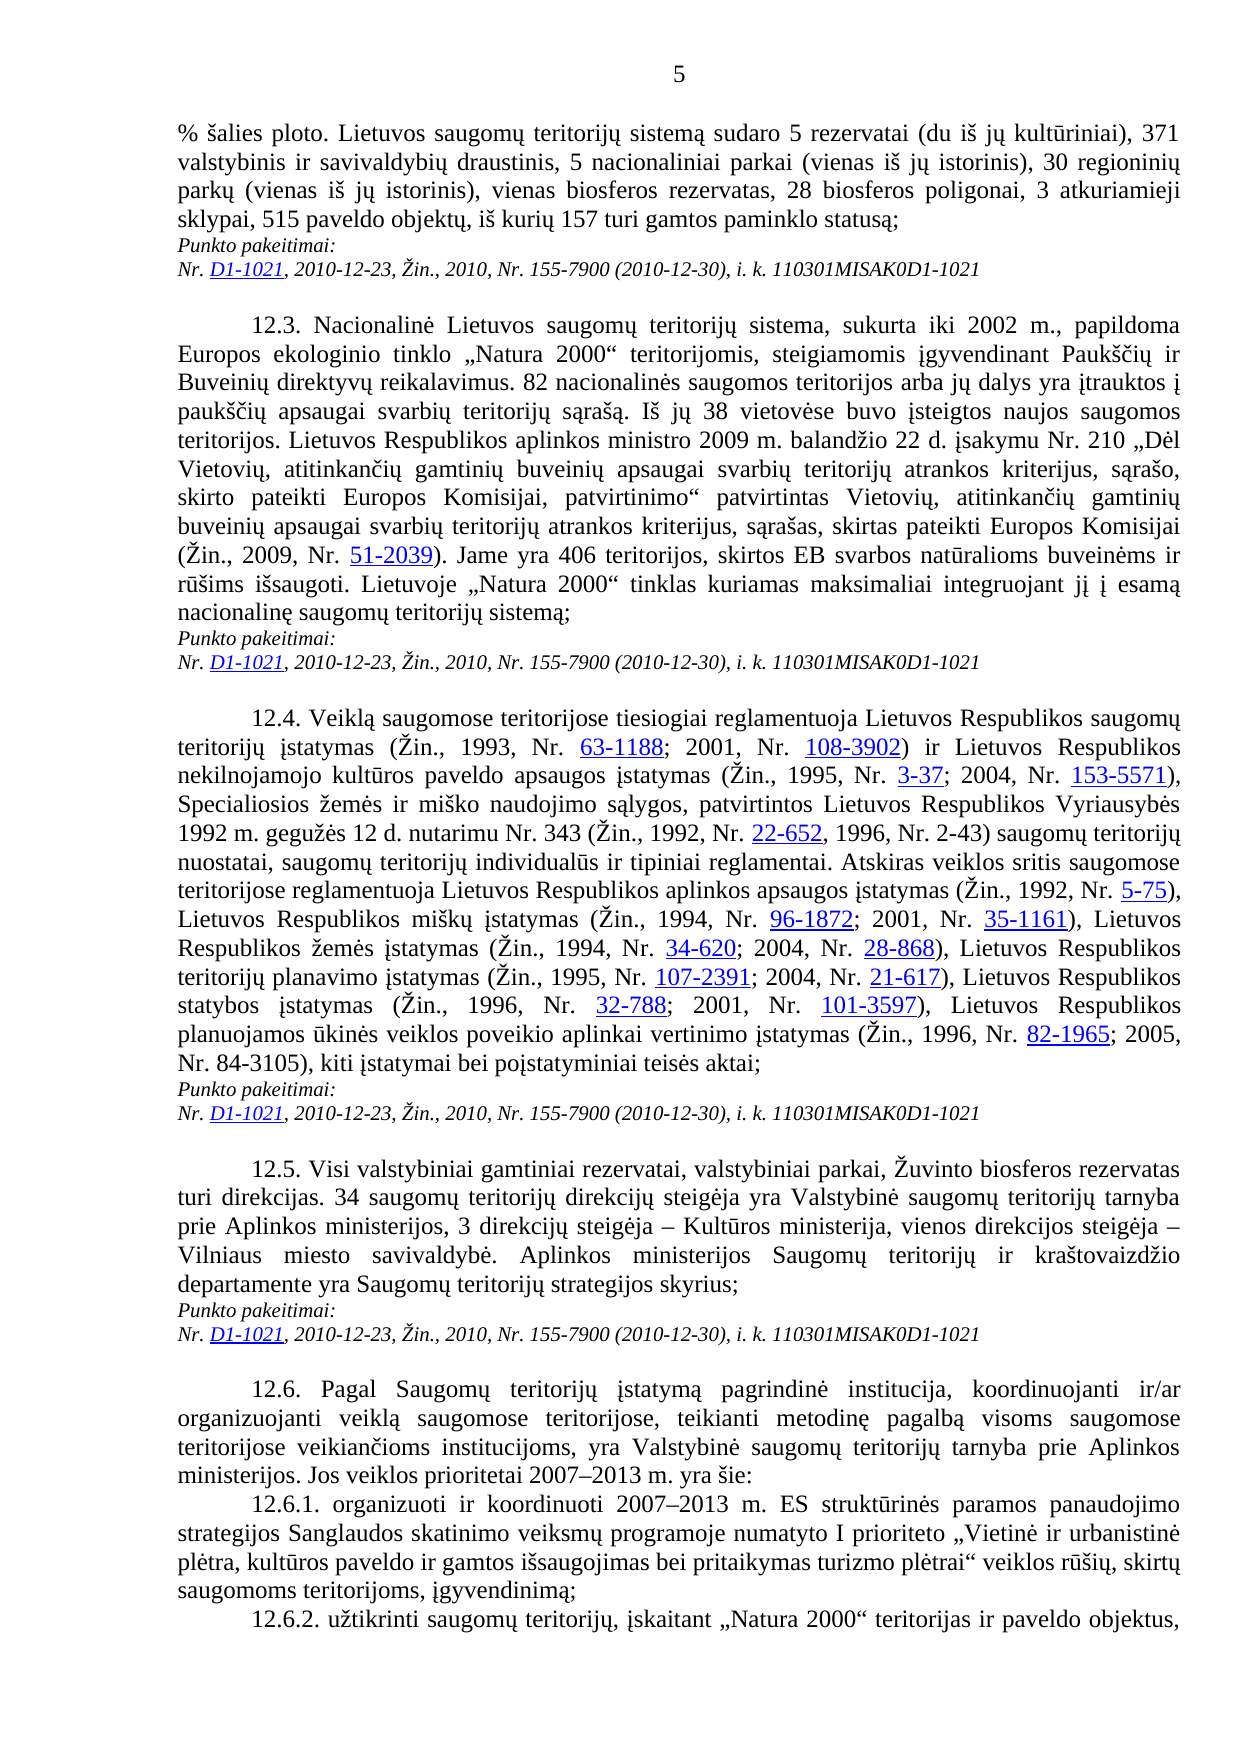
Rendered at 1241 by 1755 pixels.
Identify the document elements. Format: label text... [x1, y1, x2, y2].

text Nr. D1-1021, 2010-12-23, Žin., 2010, Nr. 155-7900 (2010-12-30), i. k. 110301MISAK0D1-1021 [177, 1322, 1181, 1346]
text 12.6.2. užtikrinti saugomų teritorijų, įskaitant „Natura 2000“ teritorijas ir paveldo objektus, [177, 1604, 1181, 1633]
text Nr. D1-1021, 2010-12-23, Žin., 2010, Nr. 155-7900 (2010-12-30), i. k. 110301MISAK0D1-1021 [177, 257, 1181, 281]
text Punkto pakeitimai: [177, 233, 1181, 257]
text Nr. D1-1021, 2010-12-23, Žin., 2010, Nr. 155-7900 (2010-12-30), i. k. 110301MISAK0D1-1021 [177, 1101, 1181, 1125]
text 12.4. Veiklą saugomose teritorijose tiesiogiai reglamentuoja Lietuvos Respublikos saugomų teritorijų įstatymas (Žin., 1993, Nr. 63-1188; 2001, Nr. 108-3902) ir Lietuvos Respublikos nekilnojamojo kultūros paveldo apsaugos įstatymas (Žin., 1995, Nr. 3-37; 2004, Nr. 153-5571), Specialiosios žemės ir miško naudojimo sąlygos, patvirtintos Lietuvos Respublikos Vyriausybės 1992 m. gegužės 12 d. nutarimu Nr. 343 (Žin., 1992, Nr. 22-652, 1996, Nr. 2-43) saugomų teritorijų nuostatai, saugomų teritorijų individualūs ir tipiniai reglamentai. Atskiras veiklos sritis saugomose teritorijose reglamentuoja Lietuvos Respublikos aplinkos apsaugos įstatymas (Žin., 1992, Nr. 5-75), Lietuvos Respublikos miškų įstatymas (Žin., 1994, Nr. 96-1872; 2001, Nr. 35-1161), Lietuvos Respublikos žemės įstatymas (Žin., 1994, Nr. 34-620; 2004, Nr. 28-868), Lietuvos Respublikos teritorijų planavimo įstatymas (Žin., 1995, Nr. 107-2391; 2004, Nr. 21-617), Lietuvos Respublikos statybos įstatymas (Žin., 1996, Nr. 32-788; 2001, Nr. 101-3597), Lietuvos Respublikos planuojamos ūkinės veiklos poveikio aplinkai vertinimo įstatymas (Žin., 1996, Nr. 82-1965; 2005, Nr. 84-3105), kiti įstatymai bei poįstatyminiai teisės aktai; [177, 703, 1181, 1077]
text 12.6.1. organizuoti ir koordinuoti 2007–2013 m. ES struktūrinės paramos panaudojimo strategijos Sanglaudos skatinimo veiksmų programoje numatyto I prioriteto „Vietinė ir urbanistinė plėtra, kultūros paveldo ir gamtos išsaugojimas bei pritaikymas turizmo plėtrai“ veiklos rūšių, skirtų saugomoms teritorijoms, įgyvendinimą; [177, 1489, 1181, 1604]
text 12.5. Visi valstybiniai gamtiniai rezervatai, valstybiniai parkai, Žuvinto biosferos rezervatas turi direkcijas. 34 saugomų teritorijų direkcijų steigėja yra Valstybinė saugomų teritorijų tarnyba prie Aplinkos ministerijos, 3 direkcijų steigėja – Kultūros ministerija, vienos direkcijos steigėja – Vilniaus miesto savivaldybė. Aplinkos ministerijos Saugomų teritorijų ir kraštovaizdžio departamente yra Saugomų teritorijų strategijos skyrius; [177, 1154, 1181, 1297]
text Punkto pakeitimai: [177, 1297, 1181, 1322]
text Punkto pakeitimai: [177, 626, 1181, 650]
text Punkto pakeitimai: [177, 1077, 1181, 1101]
text Nr. D1-1021, 2010-12-23, Žin., 2010, Nr. 155-7900 (2010-12-30), i. k. 110301MISAK0D1-1021 [177, 650, 1181, 674]
text 12.3. Nacionalinė Lietuvos saugomų teritorijų sistema, sukurta iki 2002 m., papildoma Europos ekologinio tinklo „Natura 2000“ teritorijomis, steigiamomis įgyvendinant Paukščių ir Buveinių direktyvų reikalavimus. 82 nacionalinės saugomos teritorijos arba jų dalys yra įtrauktos į paukščių apsaugai svarbių teritorijų sąrašą. Iš jų 38 vietovėse buvo įsteigtos naujos saugomos teritorijos. Lietuvos Respublikos aplinkos ministro 2009 m. balandžio 22 d. įsakymu Nr. 210 „Dėl vietovių, atitinkančių gamtinių buveinių apsaugai svarbių teritorijų atrankos kriterijus, sąrašo, skirto pateikti Europos Komisijai, patvirtinimo“ patvirtintas Vietovių, atitinkančių gamtinių buveinių apsaugai svarbių teritorijų atrankos kriterijus, sąrašas, skirtas pateikti Europos Komisijai (Žin., 2009, Nr. 51-2039). Jame yra 406 teritorijos, skirtos EB svarbos natūralioms buveinėms ir rūšims išsaugoti. Lietuvoje „Natura 2000“ tinklas kuriamas maksimaliai integruojant jį į esamą nacionalinę saugomų teritorijų sistemą; [177, 310, 1181, 626]
text 12.6. Pagal Saugomų teritorijų įstatymą pagrindinė institucija, koordinuojanti ir/ar organizuojanti veiklą saugomose teritorijose, teikianti metodinę pagalbą visoms saugomose teritorijose veikiančioms institucijoms, yra Valstybinė saugomų teritorijų tarnyba prie Aplinkos ministerijos. Jos veiklos prioritetai 2007–2013 m. yra šie: [177, 1374, 1181, 1489]
text % šalies ploto. Lietuvos saugomų teritorijų sistemą sudaro 5 rezervatai (du iš jų kultūriniai), 371 valstybinis ir savivaldybių draustinis, 5 nacionaliniai parkai (vienas iš jų istorinis), 30 regioninių parkų (vienas iš jų istorinis), vienas biosferos rezervatas, 28 biosferos poligonai, 3 atkuriamieji sklypai, 515 paveldo objektų, iš kurių 157 turi gamtos paminklo statusą; [177, 118, 1181, 233]
